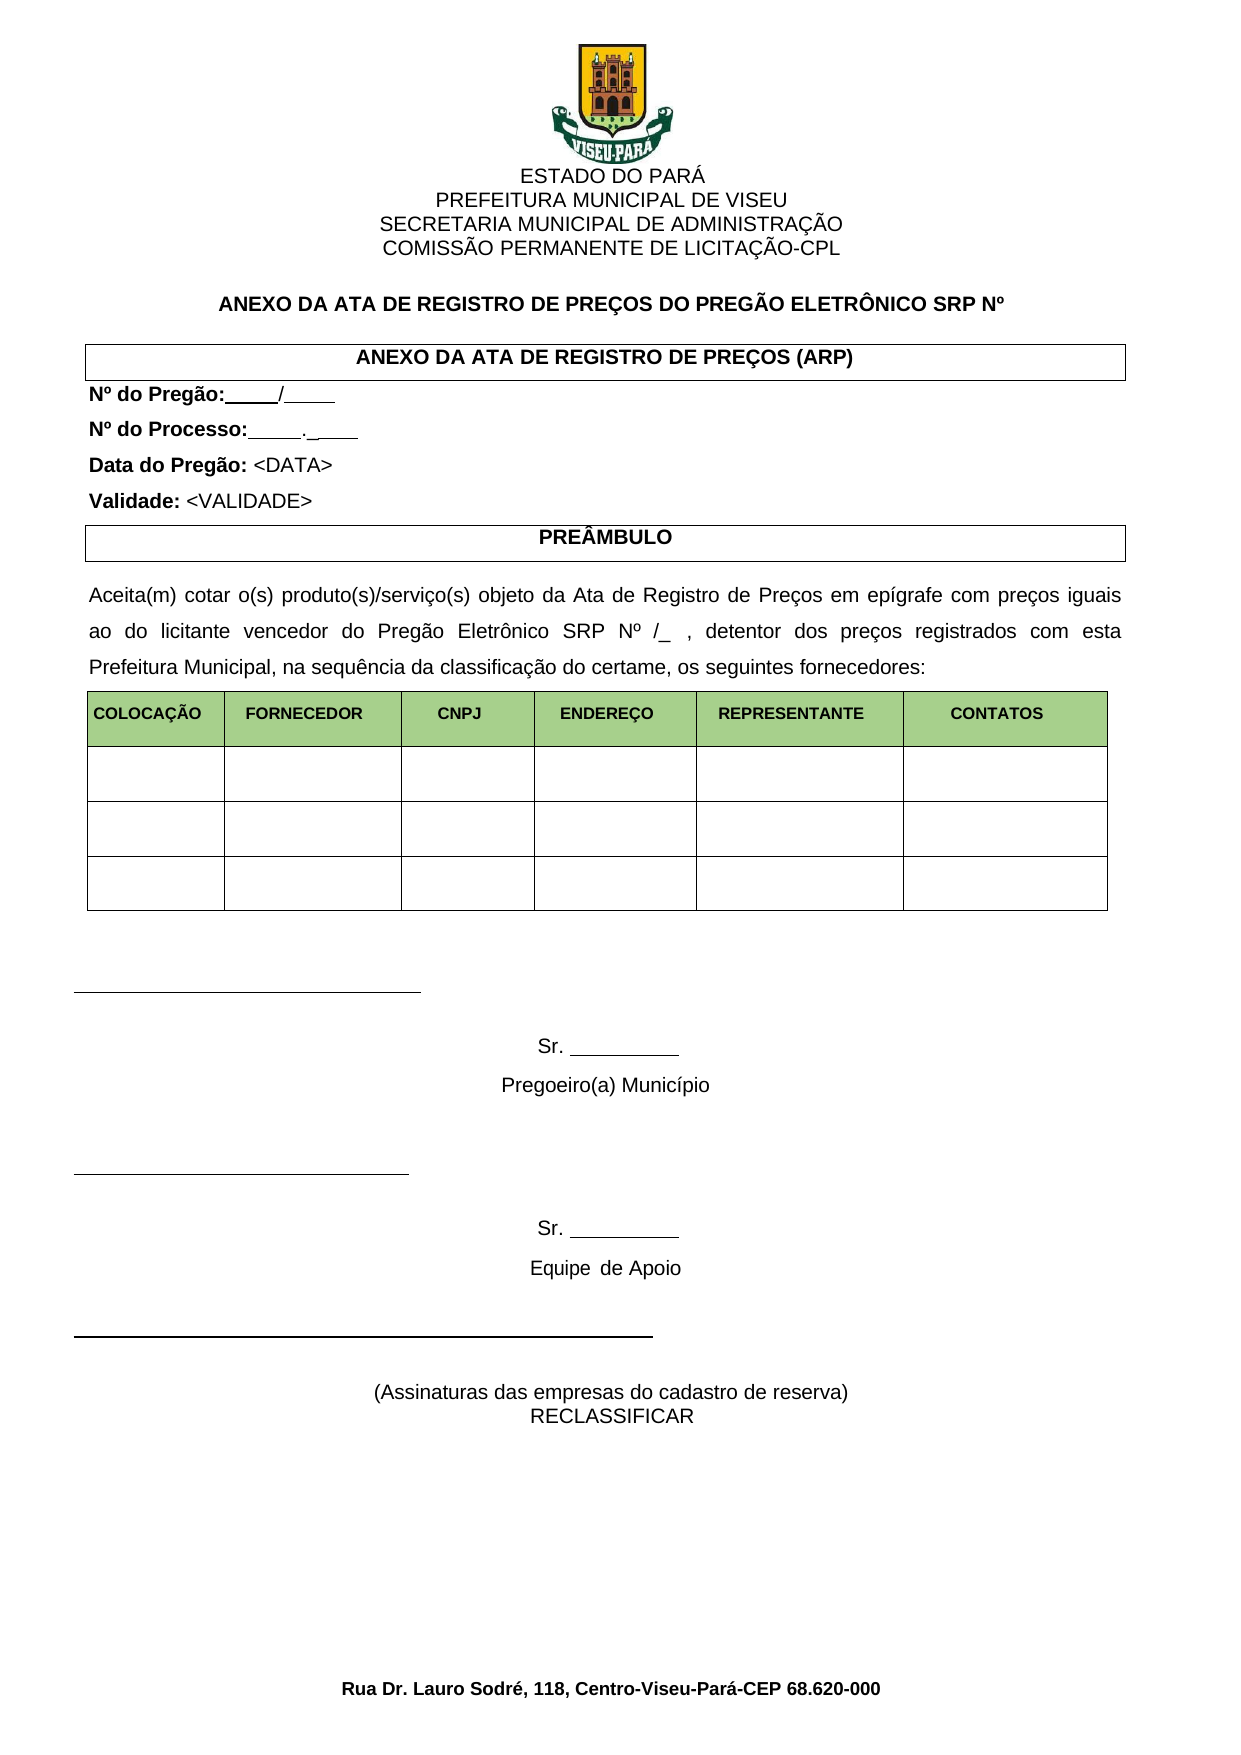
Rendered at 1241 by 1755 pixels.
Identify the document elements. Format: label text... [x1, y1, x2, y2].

table_cell [88, 747, 224, 801]
table_cell [402, 747, 534, 801]
table_cell [697, 802, 903, 856]
table_header FORNECEDOR [225, 692, 401, 746]
table_header COLOCAÇÃO [88, 692, 224, 746]
subtitle ANEXO DA ATA DE REGISTRO DE PREÇOS DO PREGÃO ELETRÔNICO SRP Nº [218, 292, 1136, 316]
table_cell [402, 802, 534, 856]
table_header REPRESENTANTE [697, 692, 903, 746]
table_cell [697, 857, 903, 910]
table_cell [697, 747, 903, 801]
table_cell [225, 802, 401, 856]
table_cell [535, 802, 696, 856]
table_cell [904, 857, 1107, 910]
table_cell [904, 802, 1107, 856]
table_header ENDEREÇO [535, 692, 696, 746]
text Sr. Pregoeiro(a) Município [500, 1034, 711, 1097]
table_cell [402, 857, 534, 910]
table_cell [225, 747, 401, 801]
text (Assinaturas das empresas do cadastro de reserva) RECLASSIFICAR [373, 1380, 1009, 1428]
table_cell [88, 857, 224, 910]
text ANEXO DA ATA DE REGISTRO DE PREÇOS (ARP) [356, 345, 1125, 369]
text PREÂMBULO [86, 526, 1125, 549]
text Sr. Equipe de Apoio [529, 1216, 682, 1279]
table_header CONTATOS [904, 692, 1107, 746]
table_cell [535, 857, 696, 910]
text Nº do Pregão: / Nº do Processo: ._ Data do Pregão: <DATA> Validade: <VALIDADE> [88, 381, 359, 513]
table_cell [88, 802, 224, 856]
table_cell [225, 857, 401, 910]
text Aceita(m) cotar o(s) produto(s)/serviço(s) objeto da Ata de Registro de Preços em epígrafe com preços iguais ao do licitante vencedor do Pregão Eletrônico SRP Nº /_ , detentor dos preços registrados com esta Prefeitura Municipal, na sequência da classificação do certame, os seguintes fornecedores: [88, 583, 1122, 679]
table_cell [904, 747, 1107, 801]
table_header CNPJ [402, 692, 534, 746]
table_cell [535, 747, 696, 801]
